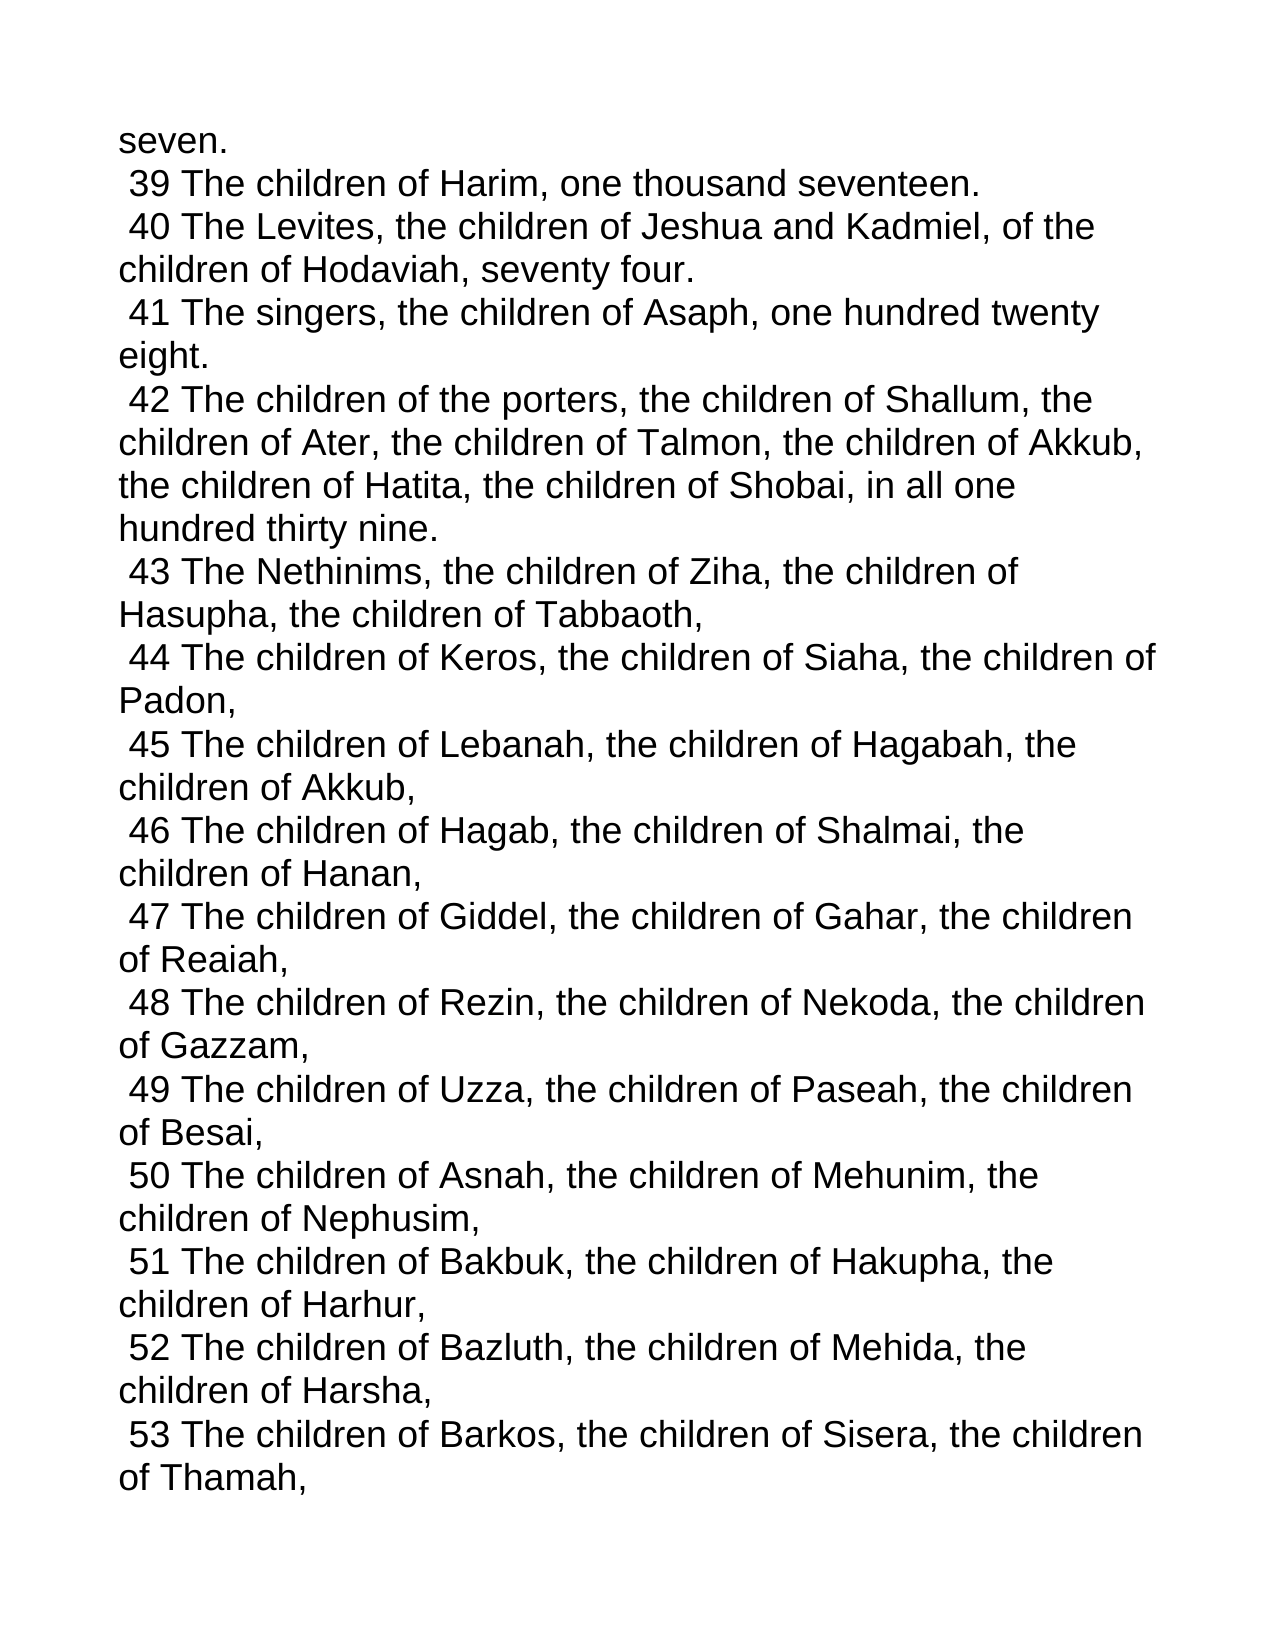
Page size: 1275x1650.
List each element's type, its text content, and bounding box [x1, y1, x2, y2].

text 40 The Levites, the children of Jeshua and Kadmiel, of the children of Hodaviah, seventy four. [118, 204, 1157, 291]
text seven. [118, 118, 1157, 161]
text 45 The children of Lebanah, the children of Hagabah, the children of Akkub, [118, 722, 1157, 808]
text 43 The Nethinims, the children of Ziha, the children of Hasupha, the children of Tabbaoth, [118, 549, 1157, 636]
text 39 The children of Harim, one thousand seventeen. [118, 161, 1157, 204]
text 42 The children of the porters, the children of Shallum, the children of Ater, the children of Talmon, the children of Akkub, the children of Hatita, the children of Shobai, in all one hundred thirty nine. [118, 377, 1157, 549]
text 50 The children of Asnah, the children of Mehunim, the children of Nephusim, [118, 1153, 1157, 1239]
text 52 The children of Bazluth, the children of Mehida, the children of Harsha, [118, 1326, 1157, 1412]
text 48 The children of Rezin, the children of Nekoda, the children of Gazzam, [118, 981, 1157, 1067]
text 46 The children of Hagab, the children of Shalmai, the children of Hanan, [118, 808, 1157, 894]
text 51 The children of Bakbuk, the children of Hakupha, the children of Harhur, [118, 1239, 1157, 1326]
text 41 The singers, the children of Asaph, one hundred twenty eight. [118, 291, 1157, 377]
text 53 The children of Barkos, the children of Sisera, the children of Thamah, [118, 1412, 1157, 1498]
text 47 The children of Giddel, the children of Gahar, the children of Reaiah, [118, 894, 1157, 981]
text 44 The children of Keros, the children of Siaha, the children of Padon, [118, 636, 1157, 722]
text 49 The children of Uzza, the children of Paseah, the children of Besai, [118, 1067, 1157, 1153]
